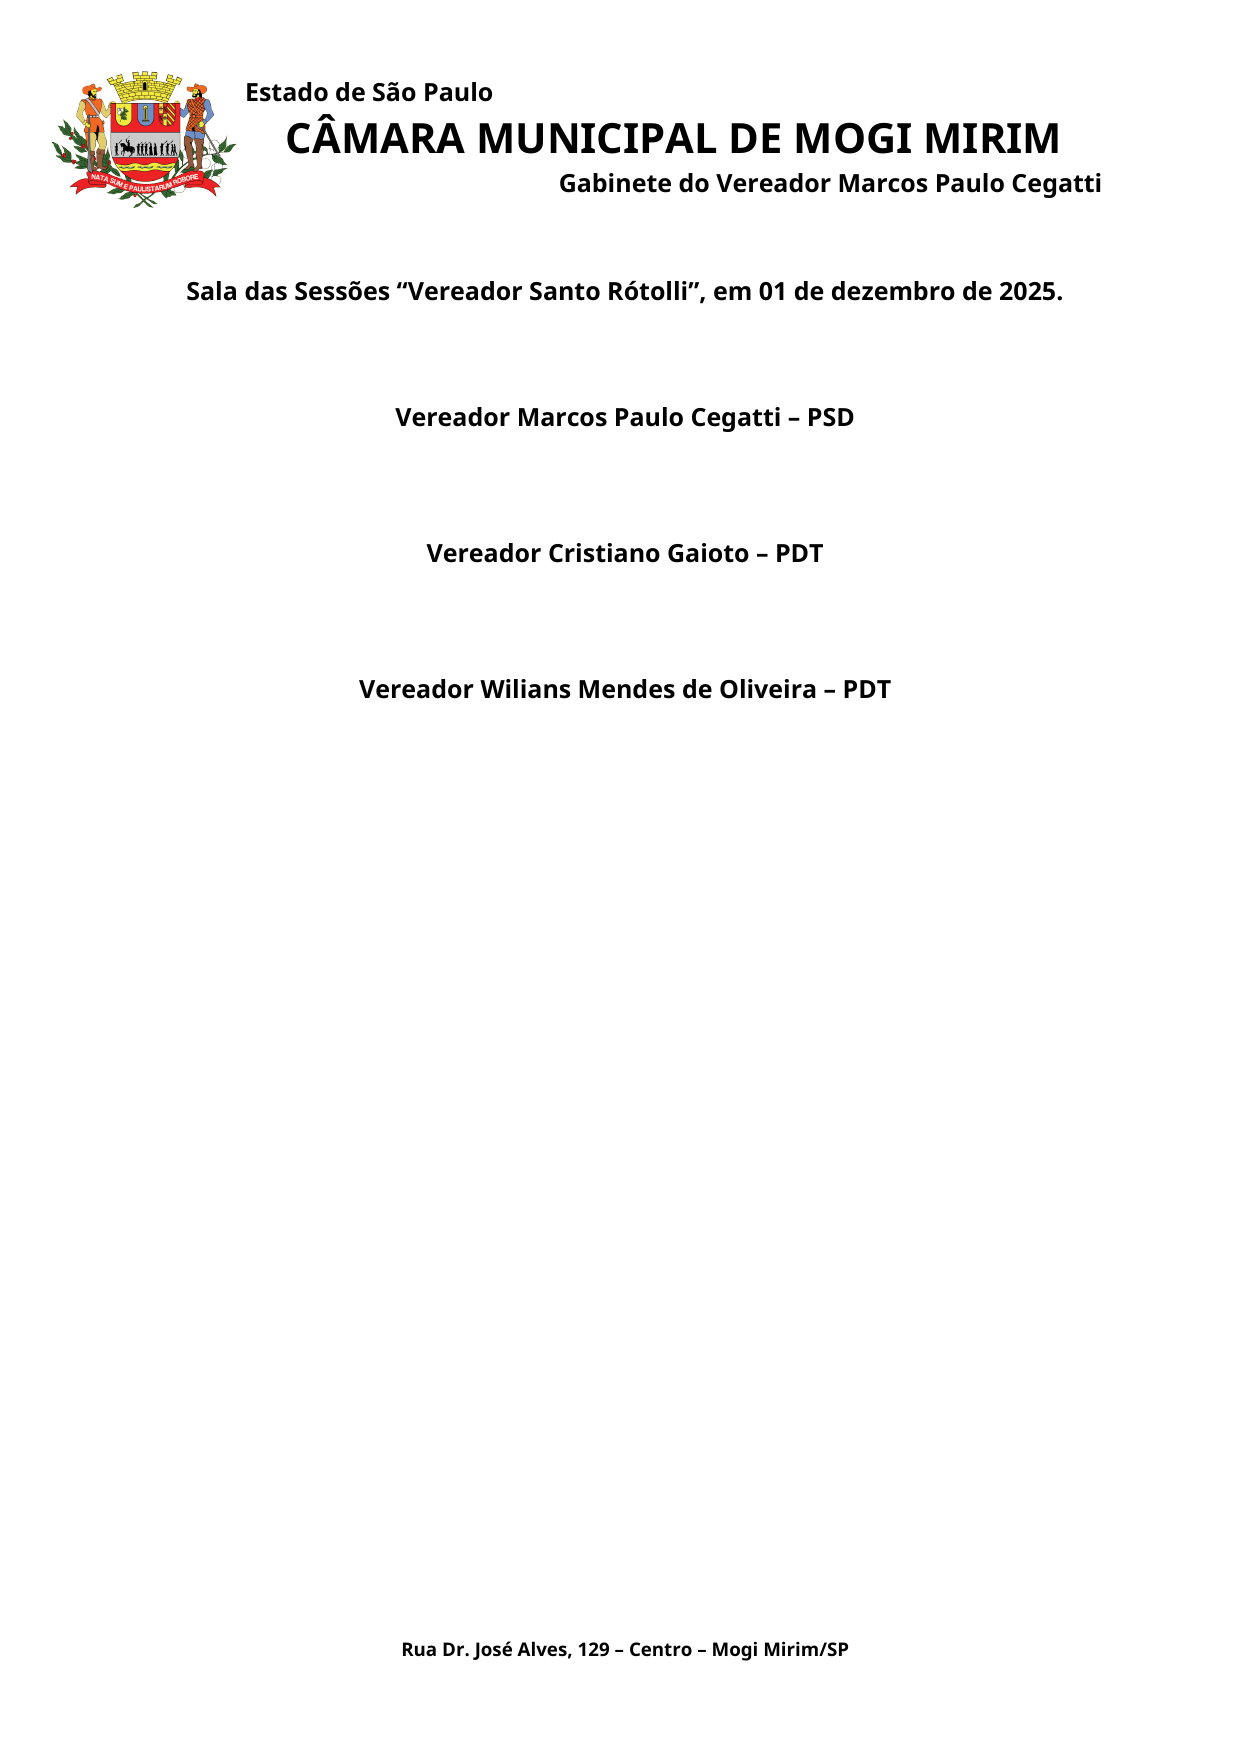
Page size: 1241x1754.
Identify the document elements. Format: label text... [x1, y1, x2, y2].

text Vereador Cristiano Gaioto – PDT [148, 536, 1103, 570]
picture [251, 86, 258, 98]
text Vereador Marcos Paulo Cegatti – PSD [148, 400, 1103, 434]
text Vereador Wilians Mendes de Oliveira – PDT [148, 672, 1103, 729]
text Sala das Sessões “Vereador Santo Rótolli”, em 01 de dezembro de 2025. [148, 273, 1103, 307]
picture [28, 59, 258, 220]
